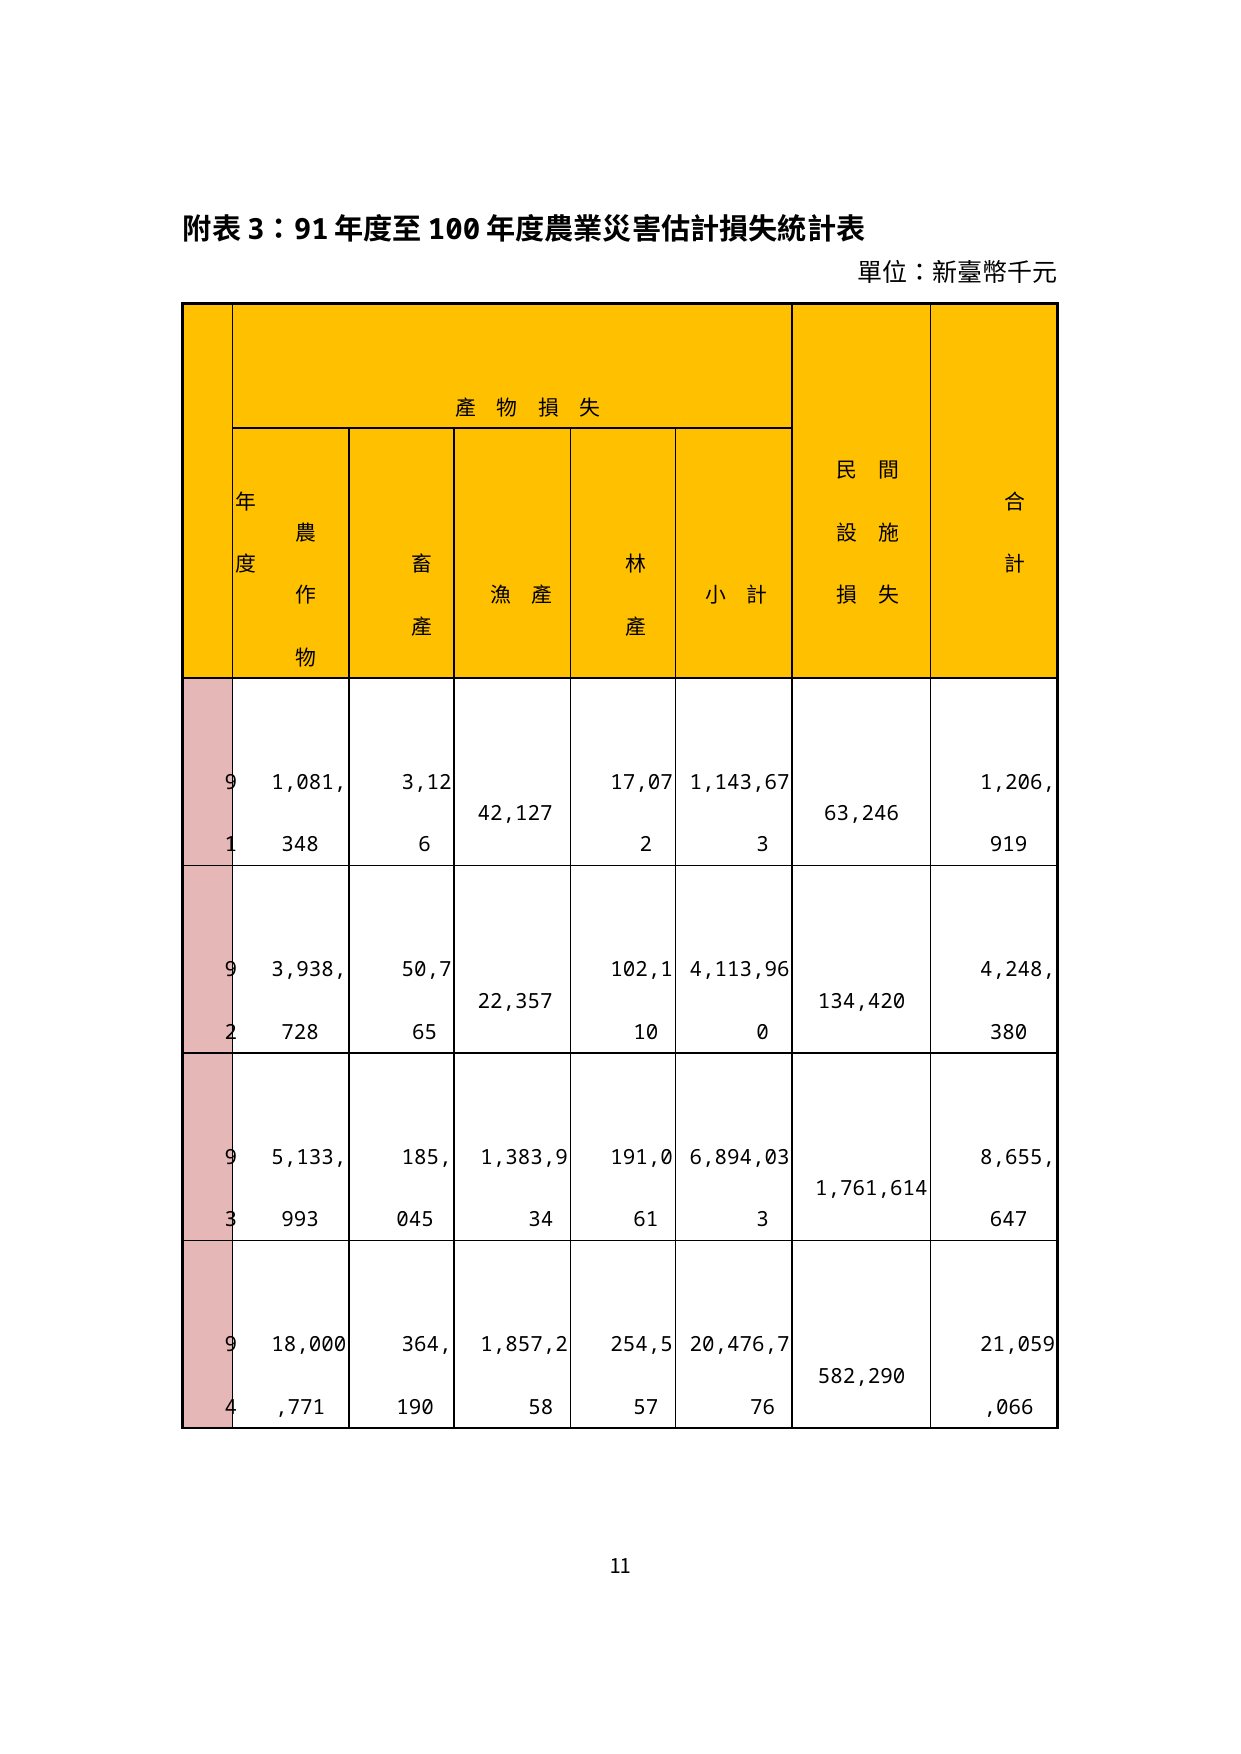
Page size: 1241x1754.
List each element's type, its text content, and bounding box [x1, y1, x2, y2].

table_cell 1,143,673 [676, 679, 791, 865]
table_cell 582,290 [793, 1241, 930, 1427]
table_cell 102,110 [571, 866, 675, 1052]
table_cell 20,476,776 [676, 1241, 791, 1427]
table_cell 134,420 [793, 866, 930, 1052]
table_cell 185,045 [350, 1054, 453, 1240]
table_cell 小計 [676, 429, 791, 677]
table_cell 畜產 [350, 429, 453, 677]
table_cell 5,133,993 [233, 1054, 348, 1240]
table_cell 22,357 [455, 866, 570, 1052]
table_cell 94 [184, 1241, 232, 1427]
table_cell 8,655,647 [931, 1054, 1056, 1240]
table_cell 林產 [571, 429, 675, 677]
table_header 產物損失 [233, 305, 791, 427]
text 附表3：91年度至100年度農業災害估計損失統計表 [183, 206, 1058, 248]
table_cell 63,246 [793, 679, 930, 865]
table_cell 漁產 [455, 429, 570, 677]
table_header 年度 [184, 305, 232, 677]
table_cell 3,126 [350, 679, 453, 865]
table_cell 91 [184, 679, 232, 865]
table_cell 254,557 [571, 1241, 675, 1427]
table_cell 92 [184, 866, 232, 1052]
table_cell 364,190 [350, 1241, 453, 1427]
table_cell 農作物 [233, 429, 348, 677]
table_cell 4,248,380 [931, 866, 1056, 1052]
table_cell 21,059,066 [931, 1241, 1056, 1427]
table_cell 42,127 [455, 679, 570, 865]
table_cell 50,765 [350, 866, 453, 1052]
table_cell 6,894,033 [676, 1054, 791, 1240]
table_cell 191,061 [571, 1054, 675, 1240]
table_cell 1,761,614 [793, 1054, 930, 1240]
table_cell 18,000,771 [233, 1241, 348, 1427]
table_header 合 計 [931, 305, 1056, 677]
table_cell 93 [184, 1054, 232, 1240]
table_cell 1,206,919 [931, 679, 1056, 865]
table_cell 3,938,728 [233, 866, 348, 1052]
table_cell 1,081,348 [233, 679, 348, 865]
table_cell 1,383,934 [455, 1054, 570, 1240]
text 單位：新臺幣千元 [183, 248, 1058, 290]
table_cell 1,857,258 [455, 1241, 570, 1427]
table_header 民間設施損失 [793, 305, 930, 677]
table_cell 4,113,960 [676, 866, 791, 1052]
table_cell 17,072 [571, 679, 675, 865]
